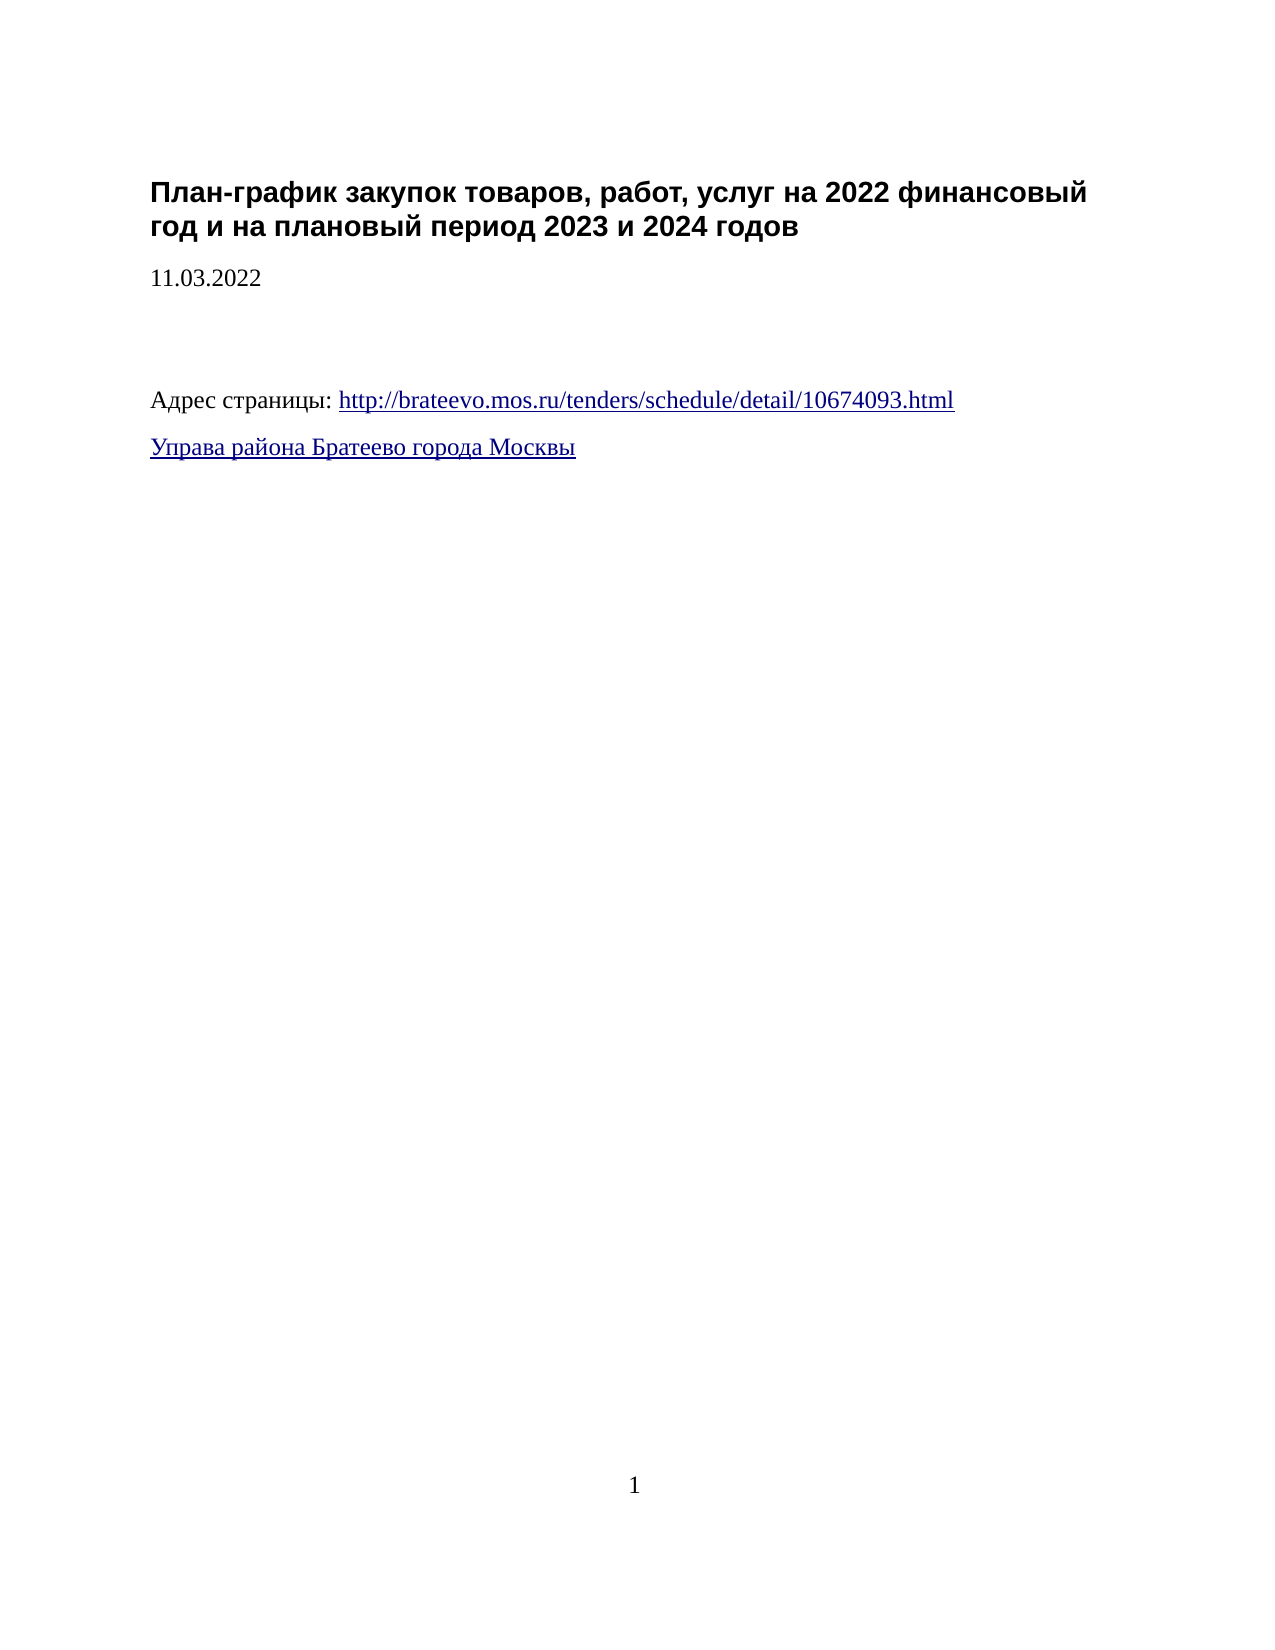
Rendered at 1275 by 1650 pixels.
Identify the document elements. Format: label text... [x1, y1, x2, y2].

subtitle План-график закупок товаров, работ, услуг на 2022 финансовый год и на плановый период 2023 и 2024 годов [150, 175, 1125, 242]
text Управа района Братеево города Москвы [150, 432, 1125, 461]
text Адрес страницы: http://brateevo.mos.ru/tenders/schedule/detail/10674093.html [150, 386, 1125, 414]
text 11.03.2022 [150, 263, 1125, 292]
